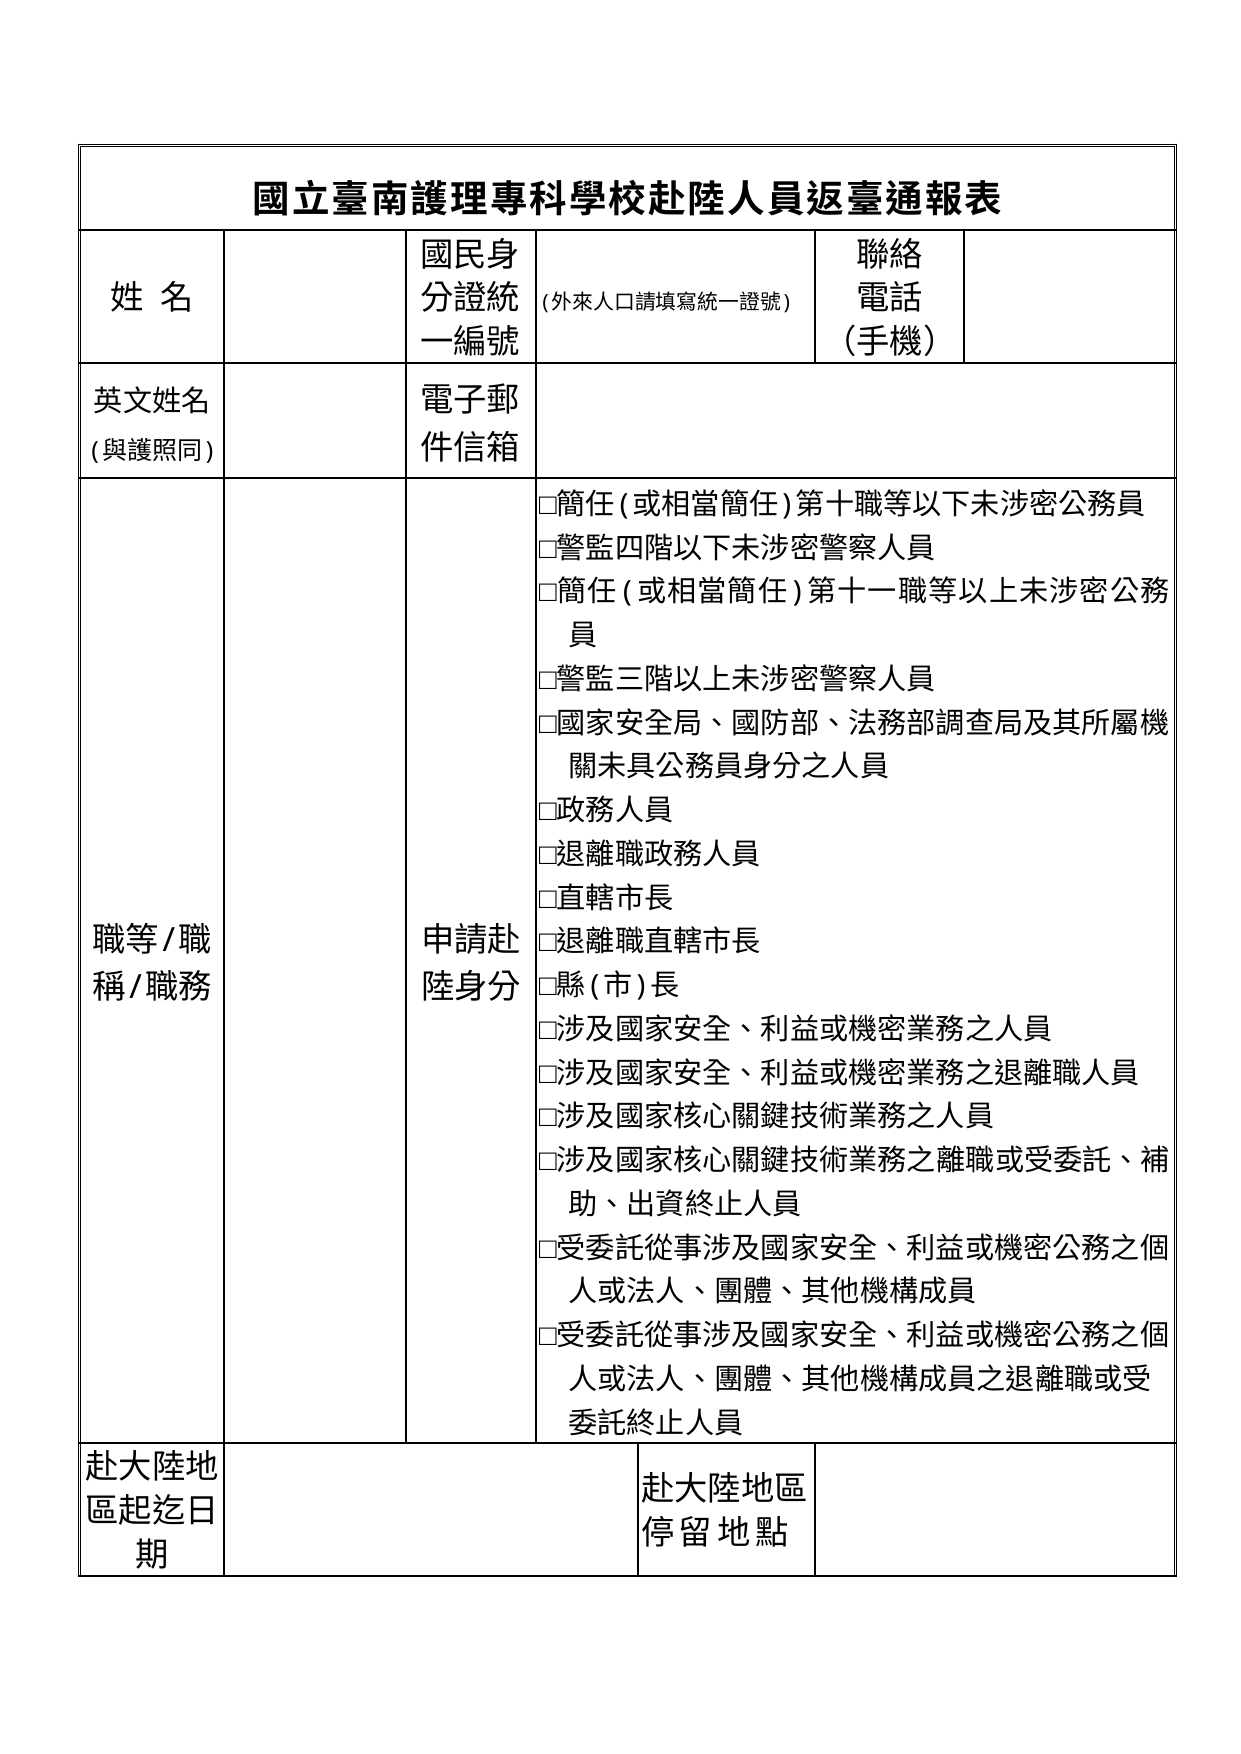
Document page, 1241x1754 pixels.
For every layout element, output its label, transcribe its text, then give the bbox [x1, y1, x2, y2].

table_cell (外來人口請填寫統一證號) [537, 231, 814, 362]
table_cell [225, 231, 405, 362]
table_cell [225, 479, 405, 1442]
table_cell [225, 1444, 637, 1575]
table_cell [965, 231, 1174, 362]
table_cell 聯絡 電話 （手機） [816, 231, 963, 362]
table_cell 赴大陸地區停留地點 [639, 1444, 814, 1575]
table_header 國立臺南護理專科學校赴陸人員返臺通報表 [81, 147, 1174, 229]
table_cell 國民身分證統一編號 [407, 231, 535, 362]
table_cell □簡任(或相當簡任)第十職等以下未涉密公務員 □警監四階以下未涉密警察人員 □簡任(或相當簡任)第十一職等以上未涉密公務員 □警監三階以上未涉密警察人員 □國家安全局、國防部、法務部調查局及其所屬機關未具公務員身分之人員 □政務人員 □退離職政務人員 □直轄市長 □退離職直轄市長 □縣(市)長 □涉及國家安全、利益或機密業務之人員 □涉及國家安全、利益或機密業務之退離職人員 □涉及國家核心關鍵技術業務之人員 □涉及國家核心關鍵技術業務之離職或受委託、補助、出資終止人員 □受委託從事涉及國家安全、利益或機密公務之個人或法人、團體、其他機構成員 □受委託從事涉及國家安全、利益或機密公務之個人或法人、團體、其他機構成員之退離職或受委託終止人員 [537, 479, 1174, 1442]
table_cell 赴大陸地區起迄日期 [81, 1444, 223, 1575]
table_cell 英文姓名 (與護照同) [81, 364, 223, 477]
table_cell [537, 364, 1174, 477]
table_cell 申請赴陸身分 [407, 479, 535, 1442]
table_cell 電子郵件信箱 [407, 364, 535, 477]
table_cell 職等/職稱/職務 [81, 479, 223, 1442]
table_cell [225, 364, 405, 477]
table_cell [816, 1444, 1174, 1575]
table_cell 姓 名 [81, 231, 223, 362]
